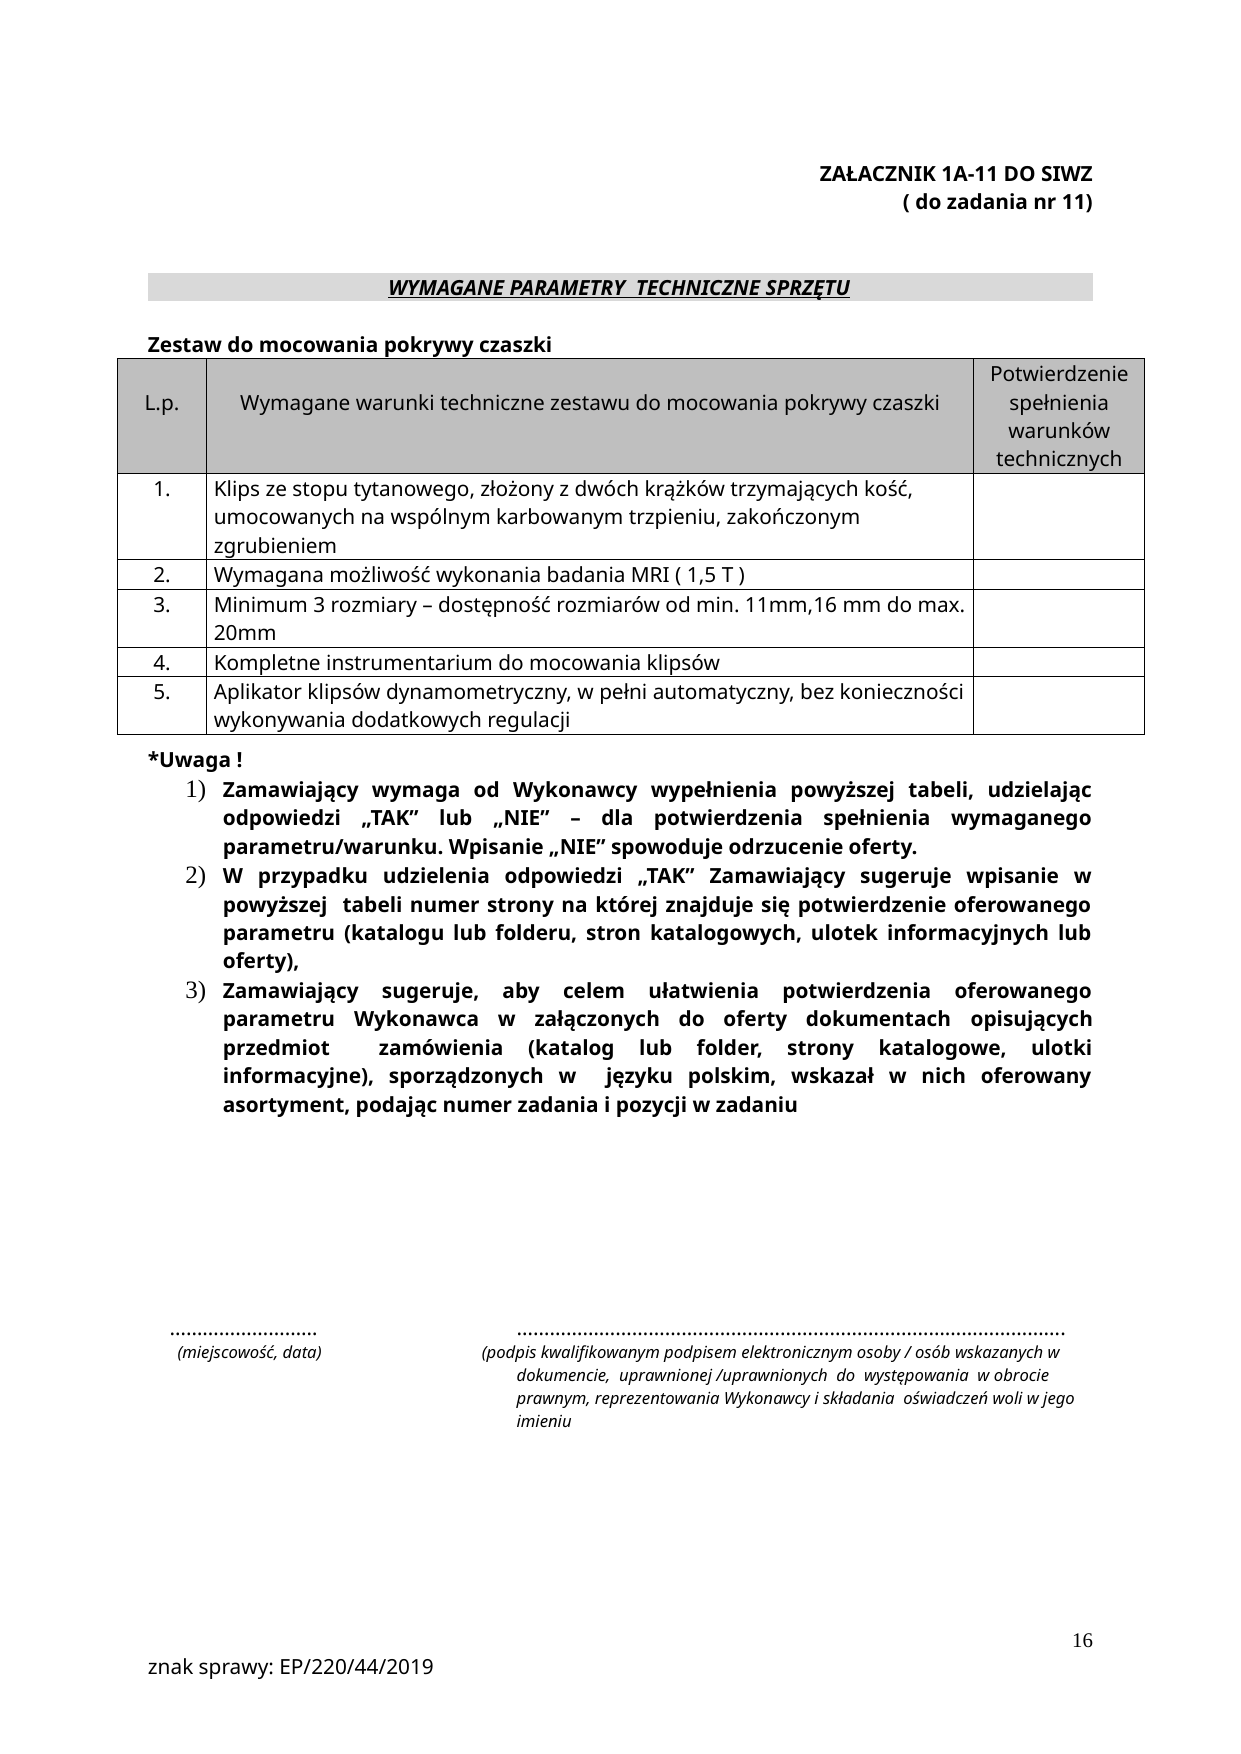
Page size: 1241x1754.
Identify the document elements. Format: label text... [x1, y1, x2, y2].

text Zestaw do mocowania pokrywy czaszki [148, 330, 1093, 358]
list Zamawiający sugeruje, aby celem ułatwienia potwierdzenia oferowanego parametru Wykonawca w załączonych do oferty dokumentach opisujących przedmiot zamówienia (katalog lub folder, strony katalogowe, ulotki informacyjne), sporządzonych w języku polskim, wskazał w nich oferowany asortyment, podając numer zadania i pozycji w zadaniu [185, 975, 1093, 1118]
table_cell Kompletne instrumentarium do mocowania klipsów [207, 648, 973, 676]
text *Uwaga ! [148, 746, 1093, 774]
table_header L.p. [118, 359, 206, 473]
table_cell 4. [118, 648, 206, 676]
table_cell [974, 474, 1144, 559]
text ZAŁACZNIK 1A-11 DO SIWZ [148, 159, 1093, 187]
text ( do zadania nr 11) [148, 187, 1093, 216]
table_cell [974, 677, 1144, 734]
table_header Potwierdzenie spełnienia warunków technicznych [974, 359, 1144, 473]
text prawnym, reprezentowania Wykonawcy i składania oświadczeń woli w jego imieniu [516, 1386, 1093, 1432]
table_header Wymagane warunki techniczne zestawu do mocowania pokrywy czaszki [207, 359, 973, 473]
text WYMAGANE PARAMETRY TECHNICZNE SPRZĘTU [148, 273, 1093, 301]
table_cell 1. [118, 474, 206, 559]
table_cell Aplikator klipsów dynamometryczny, w pełni automatyczny, bez konieczności wykonywania dodatkowych regulacji [207, 677, 973, 734]
list Zamawiający wymaga od Wykonawcy wypełnienia powyższej tabeli, udzielając odpowiedzi „TAK” lub „NIE” – dla potwierdzenia spełnienia wymaganego parametru/warunku. Wpisanie „NIE” spowoduje odrzucenie oferty. [185, 774, 1093, 860]
table_cell 5. [118, 677, 206, 734]
table_cell [974, 648, 1144, 676]
table_cell [974, 590, 1144, 647]
table_cell Klips ze stopu tytanowego, złożony z dwóch krążków trzymających kość, umocowanych na wspólnym karbowanym trzpieniu, zakończonym zgrubieniem [207, 474, 973, 559]
list W przypadku udzielenia odpowiedzi „TAK” Zamawiający sugeruje wpisanie w powyższej tabeli numer strony na której znajduje się potwierdzenie oferowanego parametru (katalogu lub folderu, stron katalogowych, ulotek informacyjnych lub oferty), [185, 860, 1093, 975]
table_cell 2. [118, 560, 206, 589]
table_cell Minimum 3 rozmiary – dostępność rozmiarów od min. 11mm,16 mm do max. 20mm [207, 590, 973, 647]
table_cell Wymagana możliwość wykonania badania MRI ( 1,5 T ) [207, 560, 973, 589]
text (miejscowość, data) (podpis kwalifikowanym podpisem elektronicznym osoby / osób wskazanych w dokumencie, uprawnionej /uprawnionych do występowania w obrocie [177, 1341, 1093, 1386]
table_cell 3. [118, 590, 206, 647]
table_cell [974, 560, 1144, 589]
text ……………………… ………………………………………………………………………………………. [148, 1313, 1093, 1341]
